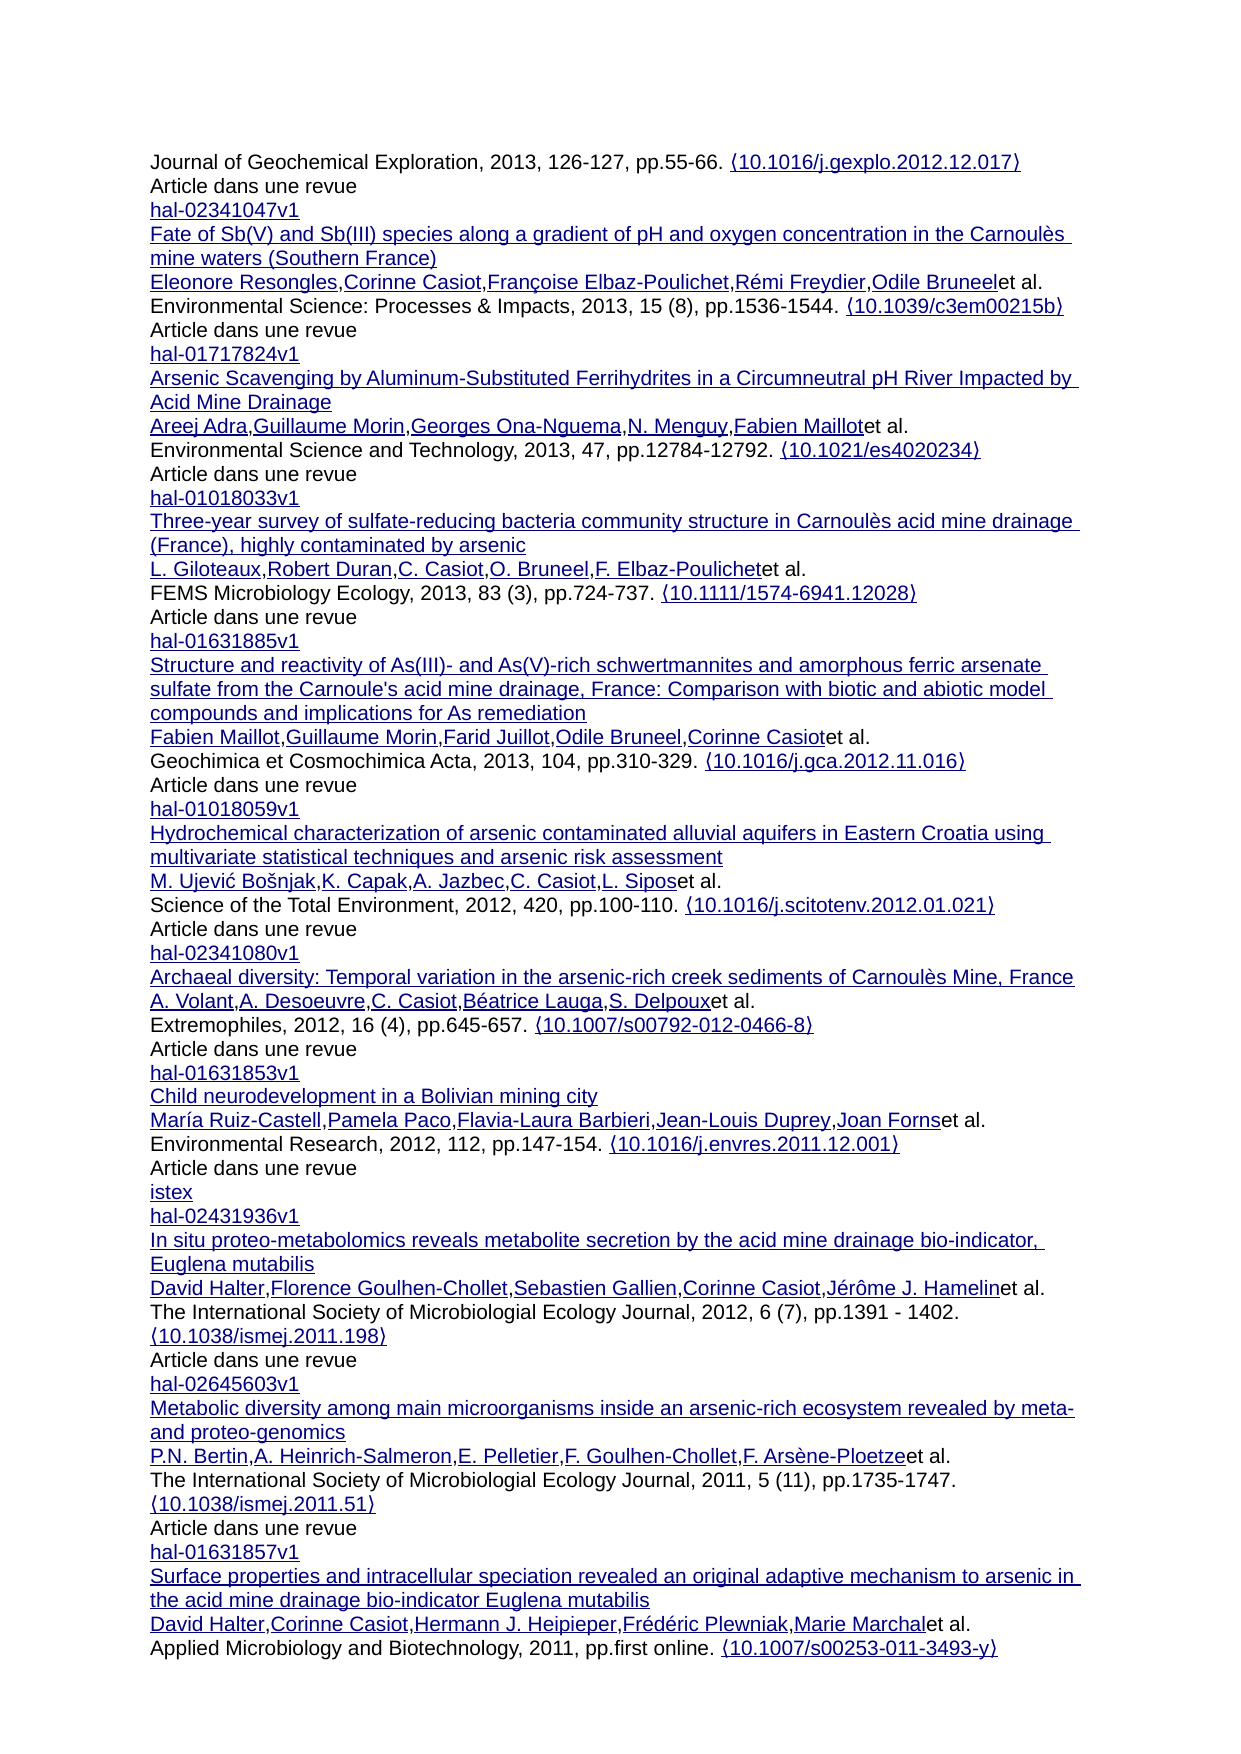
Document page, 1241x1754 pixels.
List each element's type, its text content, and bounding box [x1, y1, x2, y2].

table_cell Journal of Geochemical Exploration, 2013, 126-127, pp.55-66. ⟨10.1016/j.gexplo.2012.12.017⟩ Article dans une revue hal-02341047v1 [150, 150, 1090, 222]
table_cell Structure and reactivity of As(III)- and As(V)-rich schwertmannites and amorphous ferric arsenate sulfate from the Carnoule's acid mine drainage, France: Comparison with biotic and abiotic model compounds and implications for As remediation Fabien Maillot,Guillaume Morin,Farid Juillot,Odile Bruneel,Corinne Casiotet al. Geochimica et Cosmochimica Acta, 2013, 104, pp.310-329. ⟨10.1016/j.gca.2012.11.016⟩ Article dans une revue hal-01018059v1 [150, 653, 1090, 821]
table_cell Metabolic diversity among main microorganisms inside an arsenic-rich ecosystem revealed by meta-and proteo-genomics P.N. Bertin,A. Heinrich-Salmeron,E. Pelletier,F. Goulhen-Chollet,F. Arsène-Ploetzeet al. The International Society of Microbiologial Ecology Journal, 2011, 5 (11), pp.1735-1747. ⟨10.1038/ismej.2011.51⟩ Article dans une revue hal-01631857v1 [150, 1396, 1090, 1563]
table_cell Three-year survey of sulfate-reducing bacteria community structure in Carnoulès acid mine drainage (France), highly contaminated by arsenic L. Giloteaux,Robert Duran,C. Casiot,O. Bruneel,F. Elbaz-Poulichetet al. FEMS Microbiology Ecology, 2013, 83 (3), pp.724-737. ⟨10.1111/1574-6941.12028⟩ Article dans une revue hal-01631885v1 [150, 509, 1090, 653]
table_cell Arsenic Scavenging by Aluminum-Substituted Ferrihydrites in a Circumneutral pH River Impacted by Acid Mine Drainage Areej Adra,Guillaume Morin,Georges Ona-Nguema,N. Menguy,Fabien Maillotet al. Environmental Science and Technology, 2013, 47, pp.12784-12792. ⟨10.1021/es4020234⟩ Article dans une revue hal-01018033v1 [150, 366, 1090, 509]
table_cell Hydrochemical characterization of arsenic contaminated alluvial aquifers in Eastern Croatia using multivariate statistical techniques and arsenic risk assessment M. Ujević Bošnjak,K. Capak,A. Jazbec,C. Casiot,L. Siposet al. Science of the Total Environment, 2012, 420, pp.100-110. ⟨10.1016/j.scitotenv.2012.01.021⟩ Article dans une revue hal-02341080v1 [150, 821, 1090, 964]
table_cell Archaeal diversity: Temporal variation in the arsenic-rich creek sediments of Carnoulès Mine, France A. Volant,A. Desoeuvre,C. Casiot,Béatrice Lauga,S. Delpouxet al. Extremophiles, 2012, 16 (4), pp.645-657. ⟨10.1007/s00792-012-0466-8⟩ Article dans une revue hal-01631853v1 [150, 965, 1090, 1084]
table_cell Fate of Sb(V) and Sb(III) species along a gradient of pH and oxygen concentration in the Carnoulès mine waters (Southern France) Eleonore Resongles,Corinne Casiot,Françoise Elbaz-Poulichet,Rémi Freydier,Odile Bruneelet al. Environmental Science: Processes & Impacts, 2013, 15 (8), pp.1536-1544. ⟨10.1039/c3em00215b⟩ Article dans une revue hal-01717824v1 [150, 222, 1090, 366]
table_cell Child neurodevelopment in a Bolivian mining city María Ruiz-Castell,Pamela Paco,Flavia-Laura Barbieri,Jean-Louis Duprey,Joan Fornset al. Environmental Research, 2012, 112, pp.147-154. ⟨10.1016/j.envres.2011.12.001⟩ Article dans une revue istex hal-02431936v1 [150, 1084, 1090, 1228]
table_cell Surface properties and intracellular speciation revealed an original adaptive mechanism to arsenic in the acid mine drainage bio-indicator Euglena mutabilis David Halter,Corinne Casiot,Hermann J. Heipieper,Frédéric Plewniak,Marie Marchalet al. Applied Microbiology and Biotechnology, 2011, pp.first online. ⟨10.1007/s00253-011-3493-y⟩ [150, 1564, 1090, 1659]
table_cell In situ proteo-metabolomics reveals metabolite secretion by the acid mine drainage bio-indicator, Euglena mutabilis David Halter,Florence Goulhen-Chollet,Sebastien Gallien,Corinne Casiot,Jérôme J. Hamelinet al. The International Society of Microbiologial Ecology Journal, 2012, 6 (7), pp.1391 - 1402. ⟨10.1038/ismej.2011.198⟩ Article dans une revue hal-02645603v1 [150, 1228, 1090, 1396]
